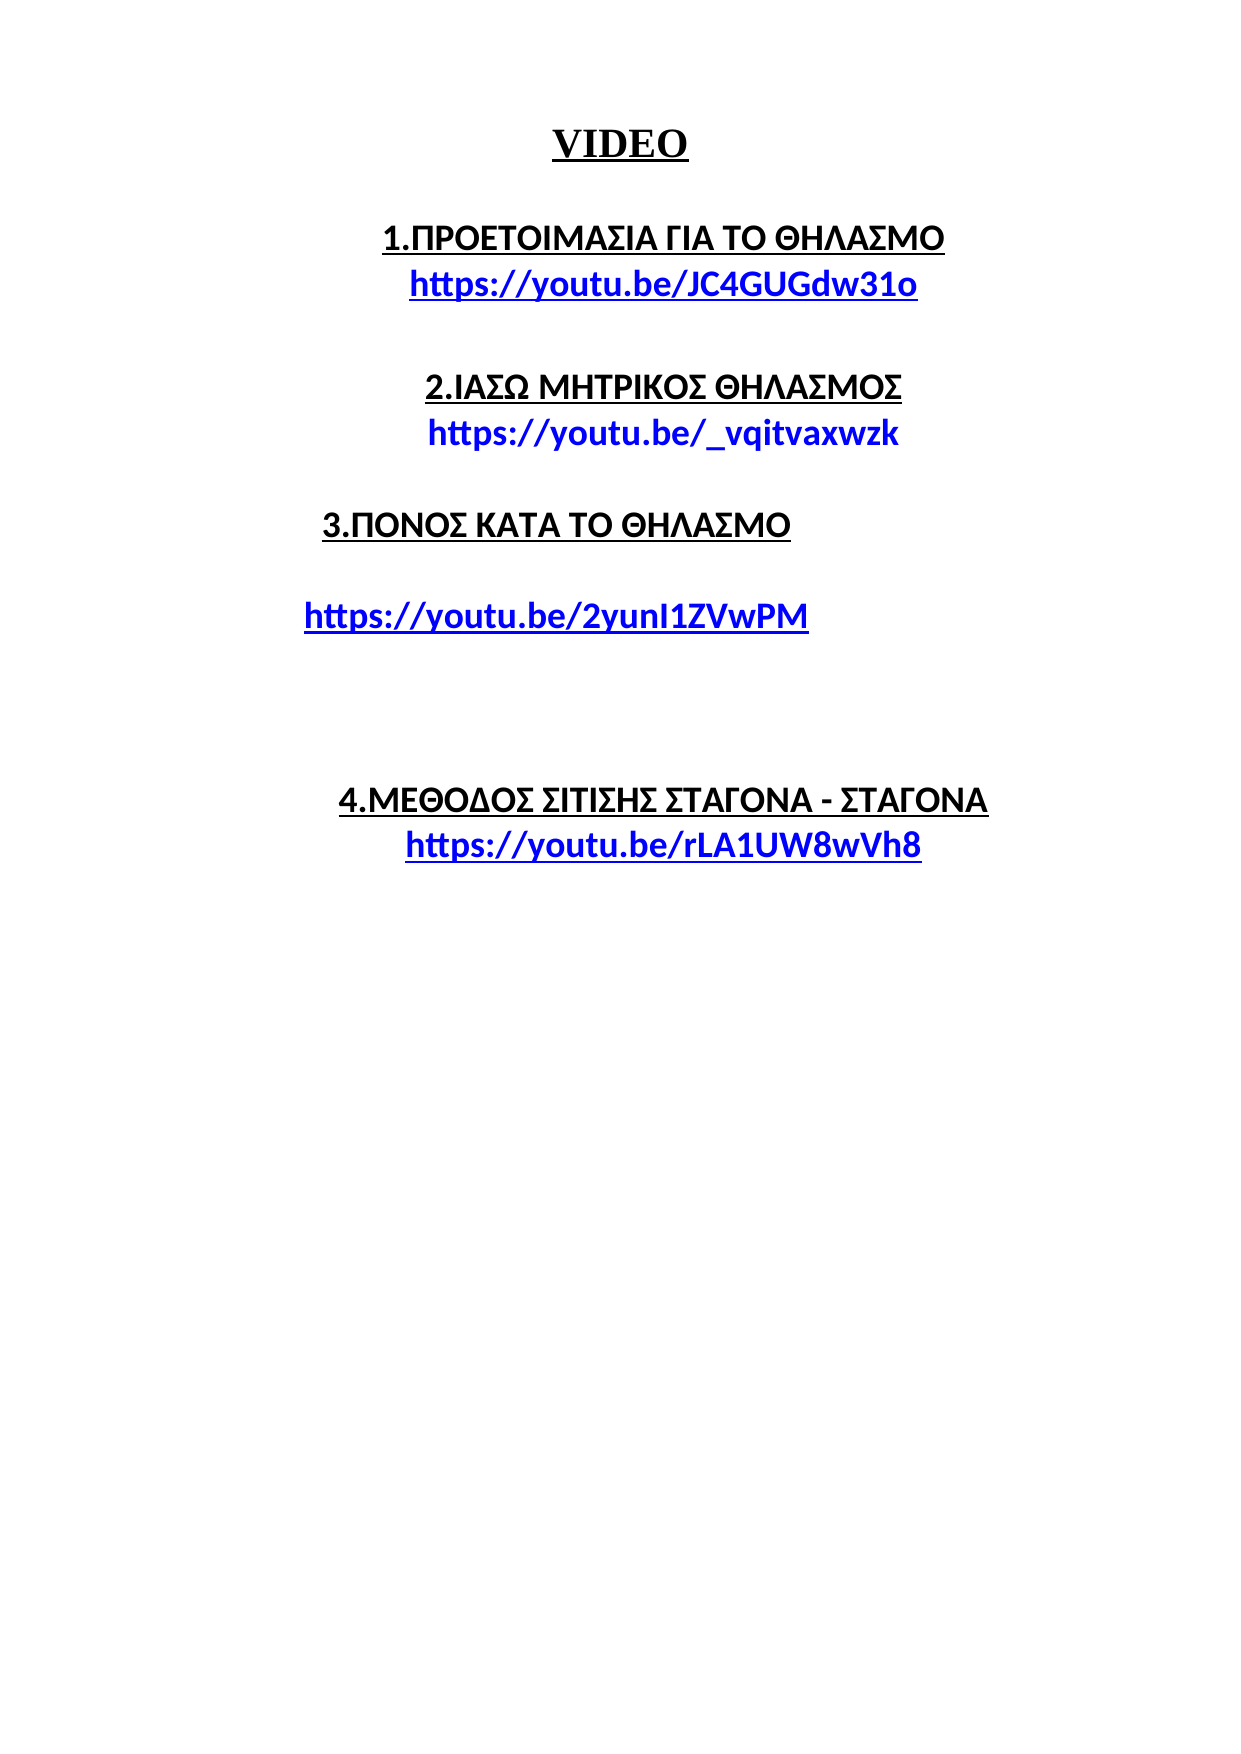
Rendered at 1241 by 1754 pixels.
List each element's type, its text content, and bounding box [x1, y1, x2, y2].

table_cell [984, 501, 1198, 546]
table_cell https://youtu.be/JC4GUGdw31o 2.IAΣΩ ΜΗΤΡΙΚΟΣ ΘΗΛΑΣΜΟΣ https://youtu.be/_vqitvaxwzk [128, 260, 1198, 501]
table_cell https://youtu.be/2yunI1ZVwPM [128, 592, 984, 776]
table_header 1.ΠΡΟΕΤΟΙΜΑΣΙΑ ΓΙΑ ΤΟ ΘΗΛΑΣΜΟ [128, 214, 1198, 260]
table_cell 4.ΜΕΘΟΔΟΣ ΣΙΤΙΣΗΣ ΣΤΑΓΟΝΑ - ΣΤΑΓΟΝΑ [128, 776, 1198, 821]
table_cell [984, 592, 1198, 776]
table_cell [128, 546, 984, 592]
table_cell 3.ΠΟΝΟΣ ΚΑΤA ΤΟ ΘΗΛΑΣΜΟ [128, 501, 984, 546]
table_cell [984, 546, 1198, 592]
table_cell https://youtu.be/rLA1UW8wVh8 [128, 821, 1198, 867]
text VIDEO [118, 118, 1122, 166]
